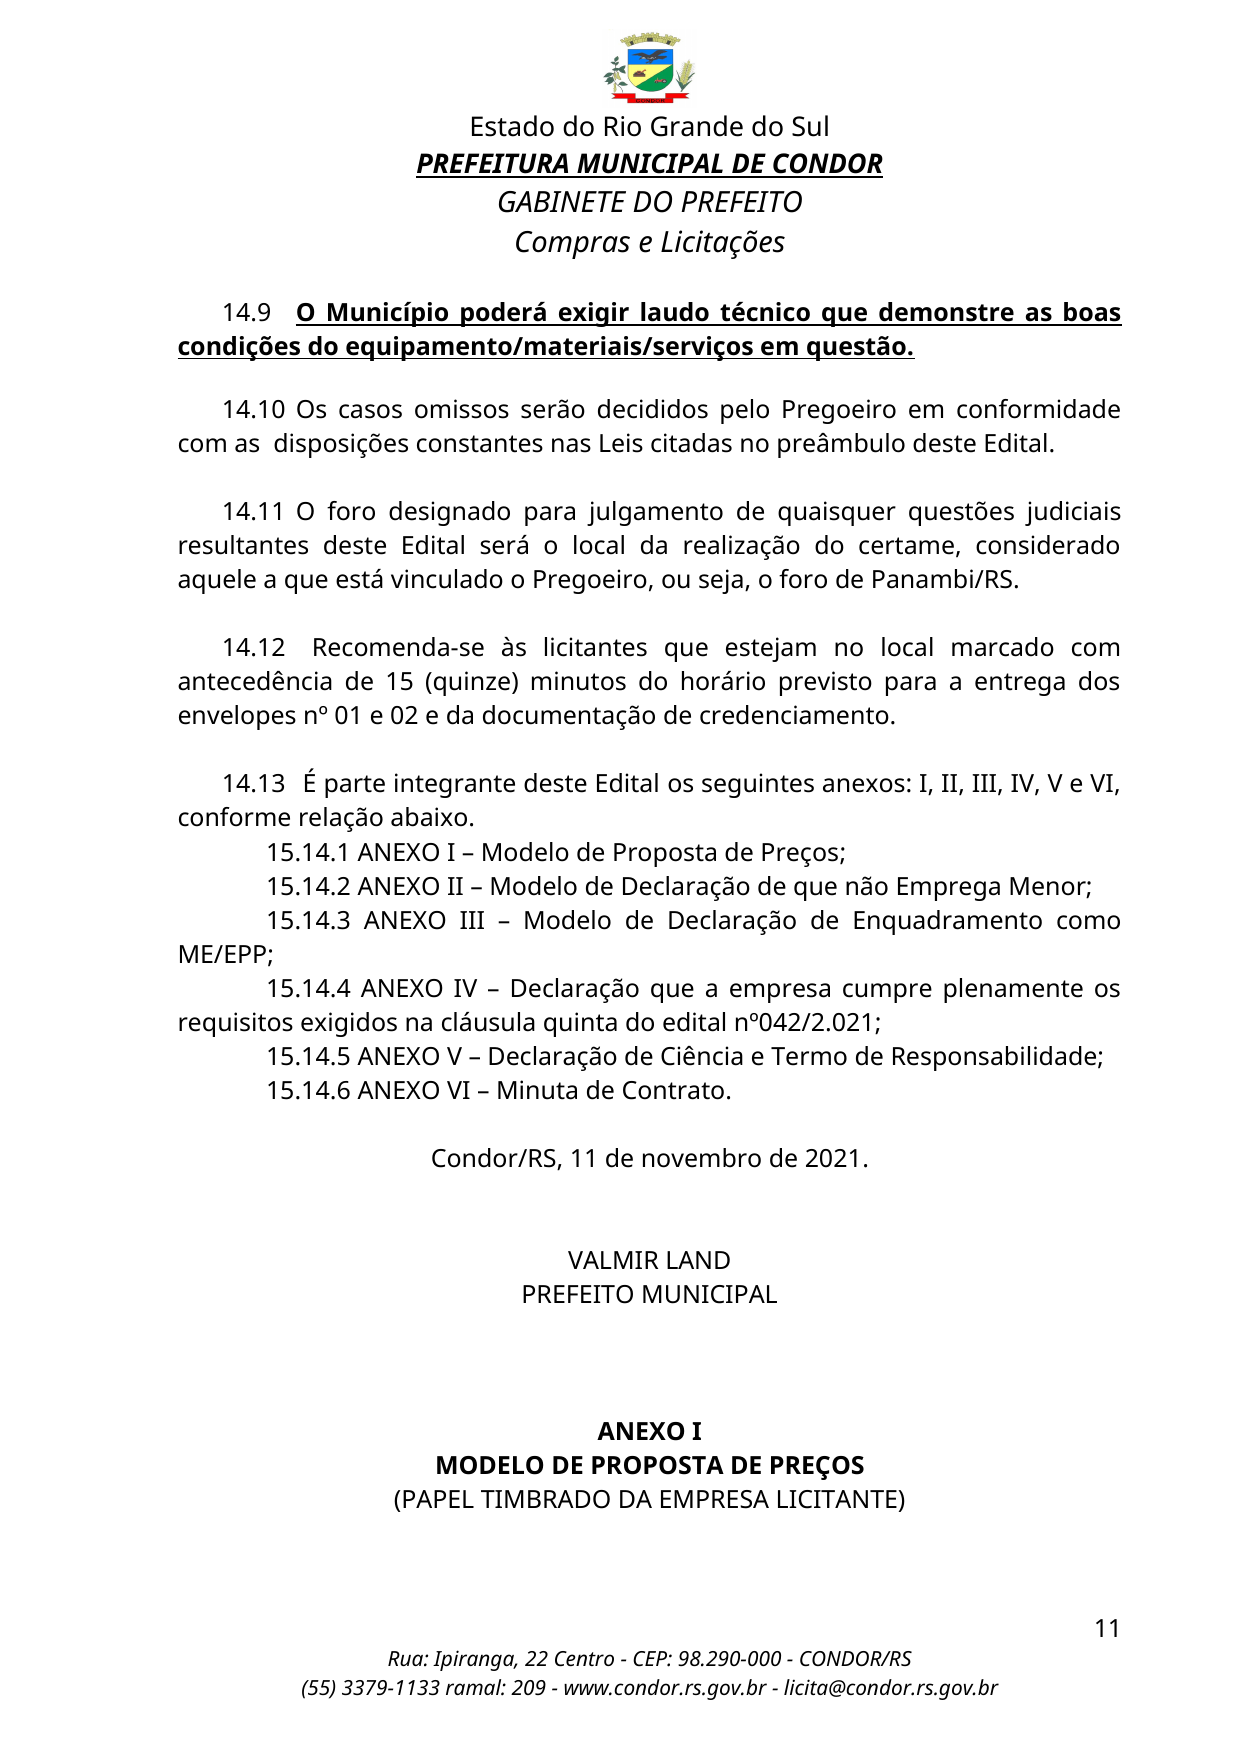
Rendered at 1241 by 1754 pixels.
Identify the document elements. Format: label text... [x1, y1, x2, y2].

list O foro designado para julgamento de quaisquer questões judiciais resultantes deste Edital será o local da realização do certame, considerado aquele a que está vinculado o Pregoeiro, ou seja, o foro de Panambi/RS. [177, 493, 1122, 596]
text 15.14.3 ANEXO III – Modelo de Declaração de Enquadramento como ME/EPP; [177, 902, 1122, 970]
list É parte integrante deste Edital os seguintes anexos: I, II, III, IV, V e VI, conforme relação abaixo. [177, 766, 1122, 834]
text (PAPEL TIMBRADO DA EMPRESA LICITANTE) [177, 1481, 1122, 1515]
text 15.14.5 ANEXO V – Declaração de Ciência e Termo de Responsabilidade; [177, 1038, 1122, 1073]
text MODELO DE PROPOSTA DE PREÇOS [177, 1447, 1122, 1481]
list Os casos omissos serão decididos pelo Pregoeiro em conformidade com as disposições constantes nas Leis citadas no preâmbulo deste Edital. [177, 391, 1122, 459]
text 15.14.1 ANEXO I – Modelo de Proposta de Preços; [177, 834, 1122, 868]
text PREFEITO MUNICIPAL [177, 1277, 1122, 1311]
text Condor/RS, 11 de novembro de 2021. [177, 1141, 1122, 1175]
text VALMIR LAND [177, 1243, 1122, 1277]
text 15.14.2 ANEXO II – Modelo de Declaração de que não Emprega Menor; [177, 868, 1122, 902]
picture [602, 29, 698, 108]
text ANEXO I [177, 1413, 1122, 1447]
list Recomenda-se às licitantes que estejam no local marcado com antecedência de 15 (quinze) minutos do horário previsto para a entrega dos envelopes nº 01 e 02 e da documentação de credenciamento. [177, 630, 1122, 732]
text 15.14.4 ANEXO IV – Declaração que a empresa cumpre plenamente os requisitos exigidos na cláusula quinta do edital nº042/2.021; [177, 970, 1122, 1038]
list O Município poderá exigir laudo técnico que demonstre as boas condições do equipamento/materiais/serviços em questão. [177, 295, 1122, 363]
text 15.14.6 ANEXO VI – Minuta de Contrato. [177, 1073, 1122, 1107]
